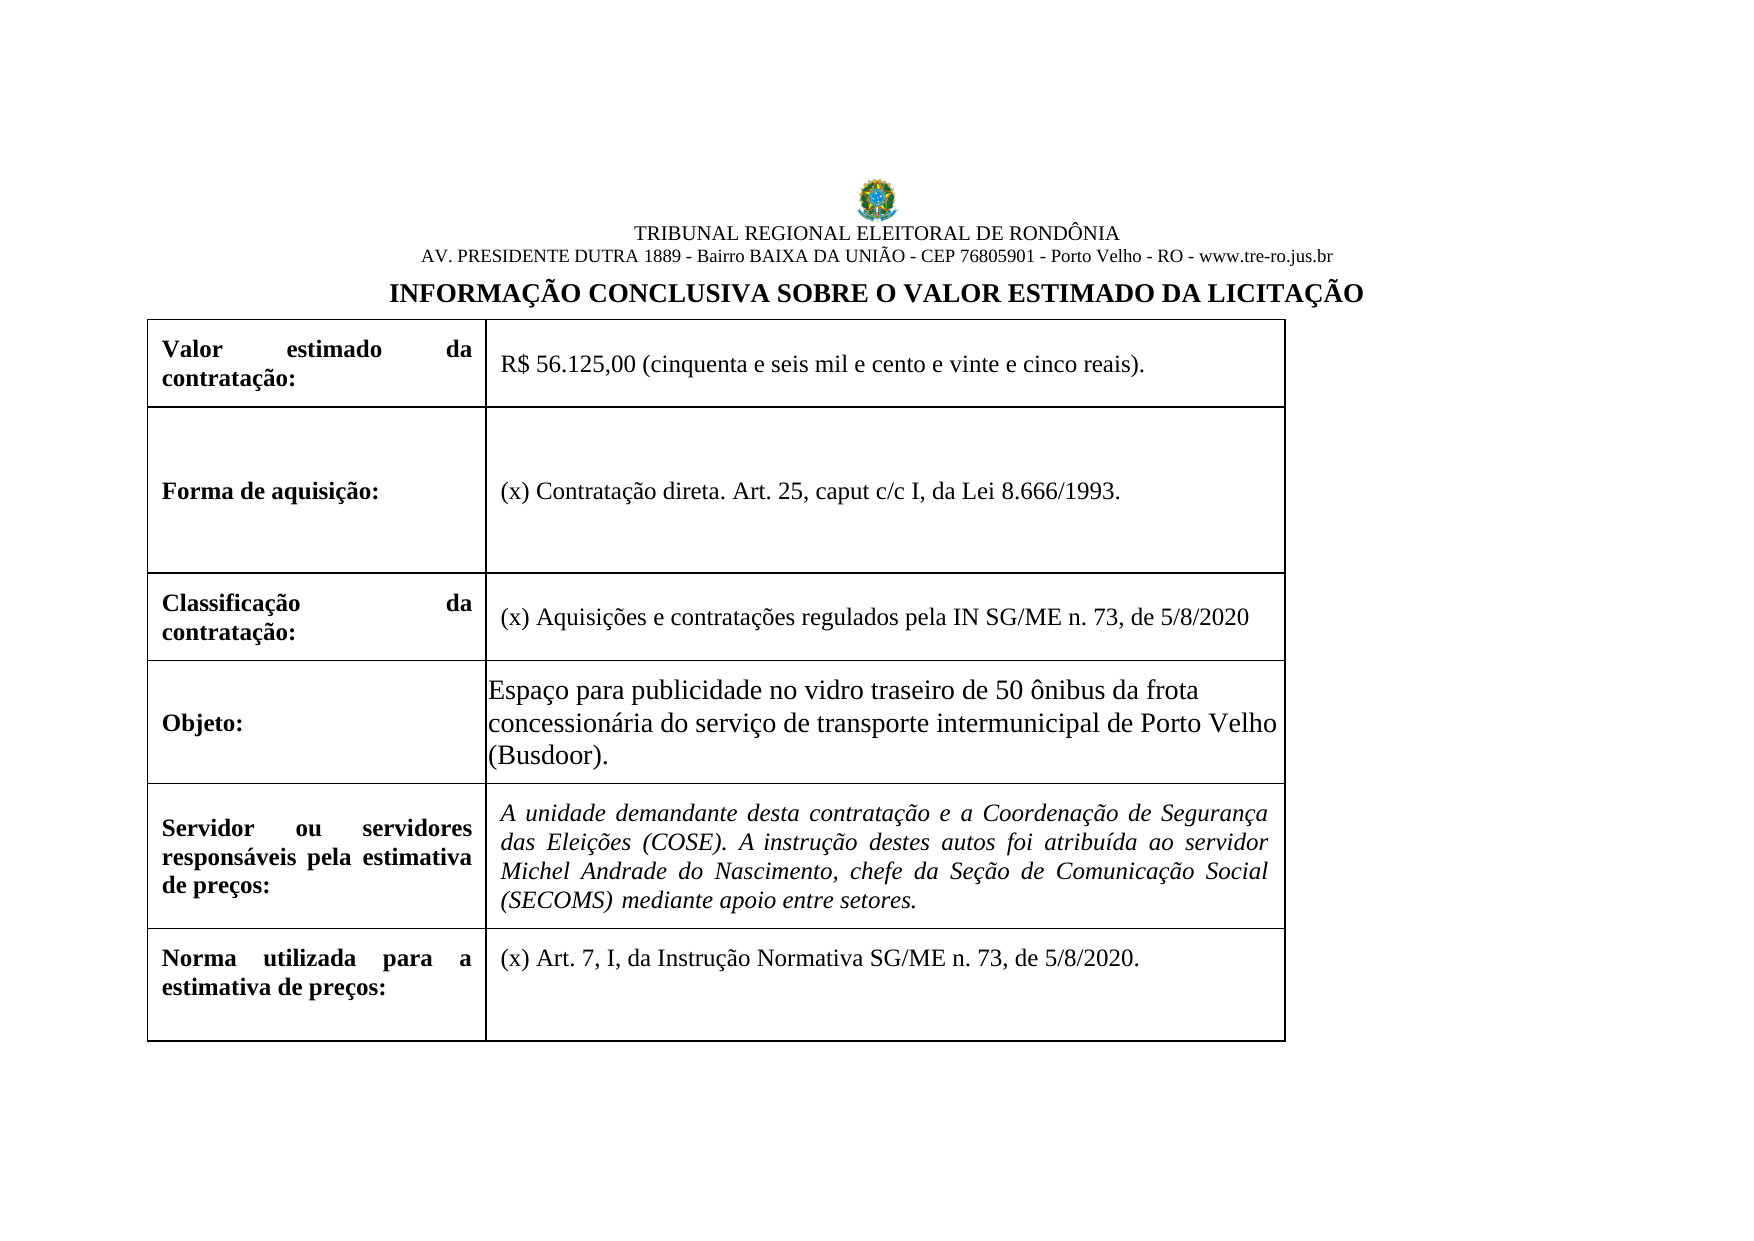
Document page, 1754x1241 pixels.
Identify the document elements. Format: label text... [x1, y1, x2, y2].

table_header Valor estimado da contratação: [148, 320, 485, 406]
table_header R$ 56.125,00 (cinquenta e seis mil e cento e vinte e cinco reais). [487, 320, 1284, 406]
table_cell (x) Aquisições e contratações regulados pela IN SG/ME n. 73, de 5/8/2020 [487, 574, 1284, 660]
table_cell Espaço para publicidade no vidro traseiro de 50 ônibus da frota concessionária do serviço de transporte intermunicipal de Porto Velho (Busdoor). [487, 661, 1284, 783]
table_cell (x) Contratação direta. Art. 25, caput c/c I, da Lei 8.666/1993. [487, 408, 1284, 572]
table_cell (x) Art. 7, I, da Instrução Normativa SG/ME n. 73, de 5/8/2020. [487, 929, 1284, 1040]
text TRIBUNAL REGIONAL ELEITORAL DE RONDÔNIA [148, 221, 1606, 245]
text INFORMAÇÃO CONCLUSIVA SOBRE O VALOR ESTIMADO DA LICITAÇÃO [148, 277, 1606, 308]
text AV. PRESIDENTE DUTRA 1889 - Bairro BAIXA DA UNIÃO - CEP 76805901 - Porto Velho - RO - www.tre-ro.jus.br [148, 245, 1606, 267]
table_cell Forma de aquisição: [148, 408, 485, 572]
table_cell Classificação da contratação: [148, 574, 485, 660]
table_cell Servidor ou servidores responsáveis pela estimativa de preços: [148, 784, 485, 927]
table_cell Objeto: [148, 661, 485, 783]
table_cell A unidade demandante desta contratação e a Coordenação de Segurança das Eleições (COSE). A instrução destes autos foi atribuída ao servidor Michel Andrade do Nascimento, chefe da Seção de Comunicação Social (SECOMS) mediante apoio entre setores. [487, 784, 1284, 927]
table_cell Norma utilizada para a estimativa de preços: [148, 929, 485, 1040]
